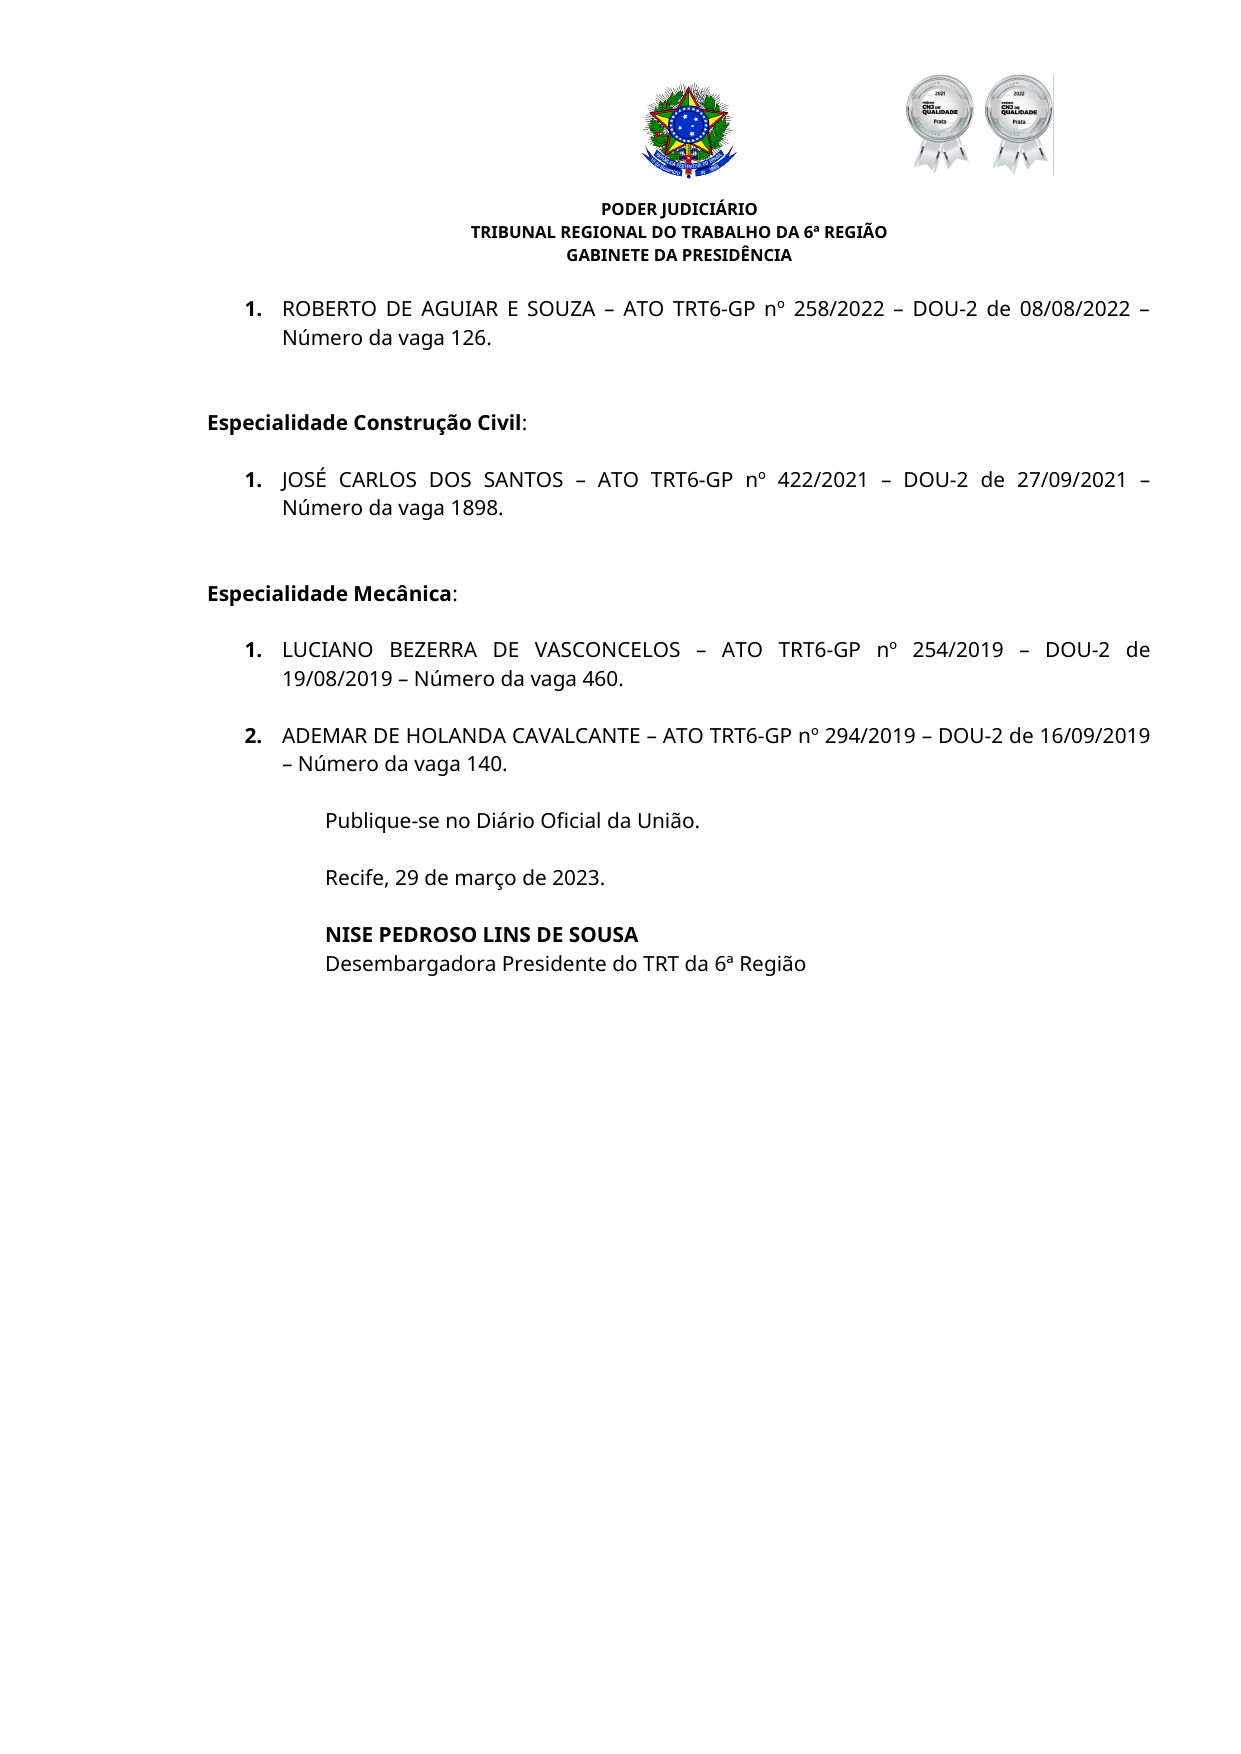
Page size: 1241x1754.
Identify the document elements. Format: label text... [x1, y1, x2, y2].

subtitle ADEMAR DE HOLANDA CAVALCANTE – ATO TRT6-GP nº 294/2019 – DOU-2 de 16/09/2019 – Número da vaga 140. [244, 721, 1152, 778]
subtitle Desembargadora Presidente do TRT da 6ª Região [207, 949, 1152, 977]
subtitle ROBERTO DE AGUIAR E SOUZA – ATO TRT6-GP nº 258/2022 – DOU-2 de 08/08/2022 – Número da vaga 126. [244, 294, 1152, 351]
subtitle Especialidade Construção Civil: [207, 408, 1152, 436]
subtitle Especialidade Mecânica: [207, 579, 1152, 607]
subtitle Publique-se no Diário Oficial da União. [207, 806, 1152, 834]
picture [637, 80, 738, 180]
subtitle Recife, 29 de março de 2023. [207, 863, 1152, 891]
subtitle JOSÉ CARLOS DOS SANTOS – ATO TRT6-GP nº 422/2021 – DOU-2 de 27/09/2021 – Número da vaga 1898. [244, 465, 1152, 522]
picture [891, 75, 1056, 175]
subtitle LUCIANO BEZERRA DE VASCONCELOS – ATO TRT6-GP nº 254/2019 – DOU-2 de 19/08/2019 – Número da vaga 460. [244, 636, 1152, 692]
subtitle NISE PEDROSO LINS DE SOUSA [280, 921, 1152, 949]
